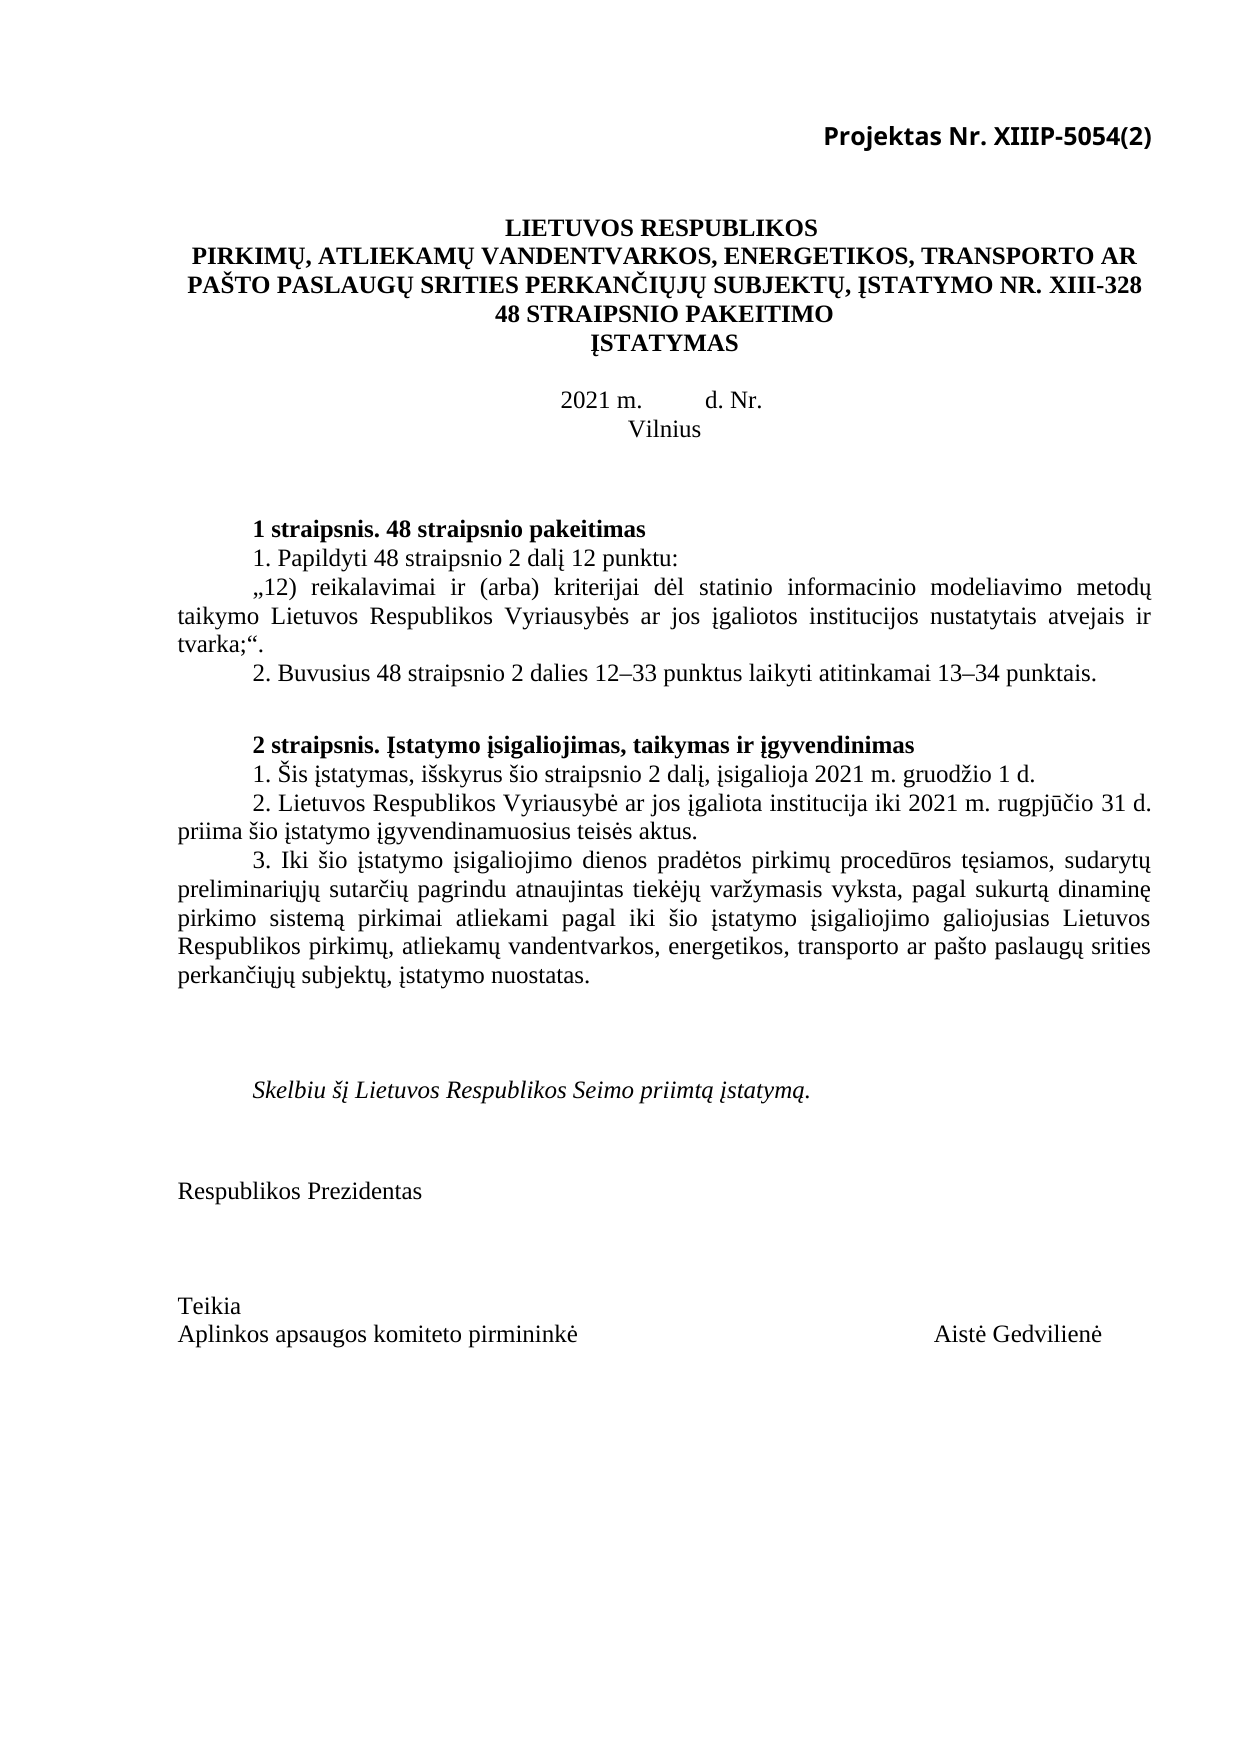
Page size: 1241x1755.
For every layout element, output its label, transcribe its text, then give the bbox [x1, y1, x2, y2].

text 2021 m. d. Nr. [177, 385, 1152, 414]
text ĮSTATYMAS [177, 328, 1152, 356]
text Vilnius [177, 414, 1152, 443]
text Projektas Nr. XIIIP-5054(2) [177, 118, 1152, 152]
text Skelbiu šį Lietuvos Respublikos Seimo priimtą įstatymą. [177, 1075, 1152, 1104]
text „12) reikalavimai ir (arba) kriterijai dėl statinio informacinio modeliavimo metodų taikymo Lietuvos Respublikos Vyriausybės ar jos įgaliotos institucijos nustatytais atvejais ir tvarka;“. [177, 572, 1152, 658]
text 1 straipsnis. 48 straipsnio pakeitimas [177, 514, 1152, 543]
text 1. Šis įstatymas, išskyrus šio straipsnio 2 dalį, įsigalioja 2021 m. gruodžio 1 d. [177, 759, 1152, 788]
text Aplinkos apsaugos komiteto pirmininkė Aistė Gedvilienė [177, 1319, 1152, 1348]
text 2. Lietuvos Respublikos Vyriausybė ar jos įgaliota institucija iki 2021 m. rugpjūčio 31 d. priima šio įstatymo įgyvendinamuosius teisės aktus. [177, 788, 1152, 845]
text LIETUVOS RESPUBLIKOS [177, 213, 1152, 241]
text Teikia [177, 1291, 1152, 1319]
text 2 straipsnis. Įstatymo įsigaliojimas, taikymas ir įgyvendinimas [177, 730, 1152, 759]
text 3. Iki šio įstatymo įsigaliojimo dienos pradėtos pirkimų procedūros tęsiamos, sudarytų preliminariųjų sutarčių pagrindu atnaujintas tiekėjų varžymasis vyksta, pagal sukurtą dinaminę pirkimo sistemą pirkimai atliekami pagal iki šio įstatymo įsigaliojimo galiojusias Lietuvos Respublikos pirkimų, atliekamų vandentvarkos, energetikos, transporto ar pašto paslaugų srities perkančiųjų subjektų, įstatymo nuostatas. [177, 845, 1152, 989]
text 2. Buvusius 48 straipsnio 2 dalies 12–33 punktus laikyti atitinkamai 13–34 punktais. [177, 658, 1152, 687]
text pirkimų, atliekamų vandentvarkos, energetikos, transporto ar pašto paslaugų srities perkančiųjų subjektų, įstatymo NR. XIII-328 48 STRAIPSNIo PAKEITIMO [177, 241, 1152, 328]
text 1. Papildyti 48 straipsnio 2 dalį 12 punktu: [177, 543, 1152, 572]
text Respublikos Prezidentas [177, 1176, 1152, 1204]
